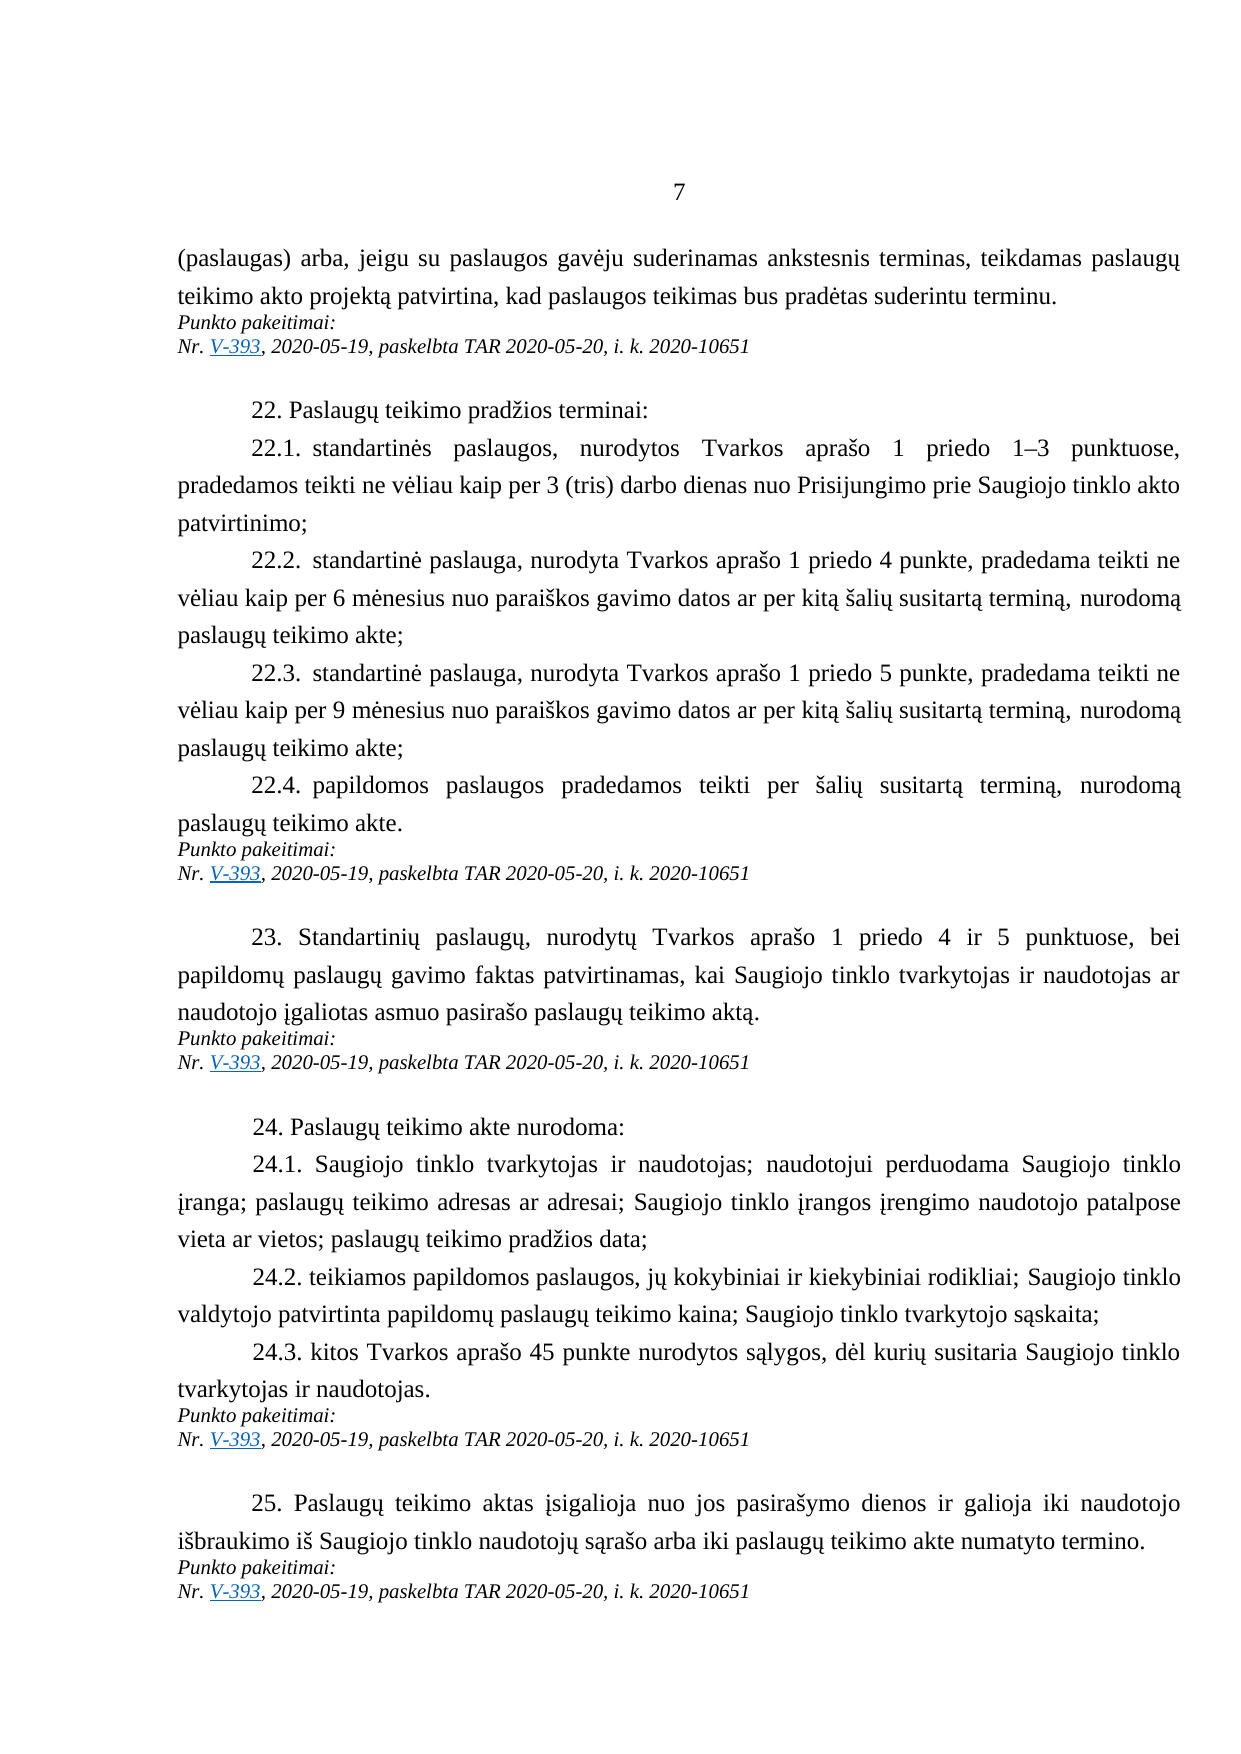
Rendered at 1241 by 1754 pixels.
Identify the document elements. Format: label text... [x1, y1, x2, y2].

text 24.2. teikiamos papildomos paslaugos, jų kokybiniai ir kiekybiniai rodikliai; Saugiojo tinklo valdytojo patvirtinta papildomų paslaugų teikimo kaina; Saugiojo tinklo tvarkytojo sąskaita; [177, 1253, 1181, 1328]
text Nr. V-393, 2020-05-19, paskelbta TAR 2020-05-20, i. k. 2020-10651 [177, 1579, 1181, 1603]
text 24.3. kitos Tvarkos aprašo 45 punkte nurodytos sąlygos, dėl kurių susitaria Saugiojo tinklo tvarkytojas ir naudotojas. [177, 1328, 1181, 1403]
text 25. Paslaugų teikimo aktas įsigalioja nuo jos pasirašymo dienos ir galioja iki naudotojo išbraukimo iš Saugiojo tinklo naudotojų sąrašo arba iki paslaugų teikimo akte numatyto termino. [177, 1480, 1181, 1555]
text Nr. V-393, 2020-05-19, paskelbta TAR 2020-05-20, i. k. 2020-10651 [177, 1427, 1181, 1451]
text Nr. V-393, 2020-05-19, paskelbta TAR 2020-05-20, i. k. 2020-10651 [177, 1050, 1181, 1074]
text Nr. V-393, 2020-05-19, paskelbta TAR 2020-05-20, i. k. 2020-10651 [177, 334, 1181, 358]
text Punkto pakeitimai: [177, 837, 1181, 861]
text 22.4. papildomos paslaugos pradedamos teikti per šalių susitartą terminą, nurodomą paslaugų teikimo akte. [177, 762, 1181, 837]
text 22. Paslaugų teikimo pradžios terminai: [177, 387, 1181, 424]
text Punkto pakeitimai: [177, 310, 1181, 334]
text 22.1. standartinės paslaugos, nurodytos Tvarkos aprašo 1 priedo 1–3 punktuose, pradedamos teikti ne vėliau kaip per 3 (tris) darbo dienas nuo Prisijungimo prie Saugiojo tinklo akto patvirtinimo; [177, 424, 1181, 537]
text 24.1. Saugiojo tinklo tvarkytojas ir naudotojas; naudotojui perduodama Saugiojo tinklo įranga; paslaugų teikimo adresas ar adresai; Saugiojo tinklo įrangos įrengimo naudotojo patalpose vieta ar vietos; paslaugų teikimo pradžios data; [177, 1140, 1181, 1253]
text Nr. V-393, 2020-05-19, paskelbta TAR 2020-05-20, i. k. 2020-10651 [177, 861, 1181, 885]
text Punkto pakeitimai: [177, 1555, 1181, 1579]
text 24. Paslaugų teikimo akte nurodoma: [177, 1103, 1181, 1140]
text Punkto pakeitimai: [177, 1026, 1181, 1050]
text (paslaugas) arba, jeigu su paslaugos gavėju suderinamas ankstesnis terminas, teikdamas paslaugų teikimo akto projektą patvirtina, kad paslaugos teikimas bus pradėtas suderintu terminu. [177, 235, 1181, 310]
text 23. Standartinių paslaugų, nurodytų Tvarkos aprašo 1 priedo 4 ir 5 punktuose, bei papildomų paslaugų gavimo faktas patvirtinamas, kai Saugiojo tinklo tvarkytojas ir naudotojas ar naudotojo įgaliotas asmuo pasirašo paslaugų teikimo aktą. [177, 913, 1181, 1026]
text 22.2. standartinė paslauga, nurodyta Tvarkos aprašo 1 priedo 4 punkte, pradedama teikti ne vėliau kaip per 6 mėnesius nuo paraiškos gavimo datos ar per kitą šalių susitartą terminą, nurodomą paslaugų teikimo akte; [177, 537, 1181, 649]
text Punkto pakeitimai: [177, 1403, 1181, 1427]
text 22.3. standartinė paslauga, nurodyta Tvarkos aprašo 1 priedo 5 punkte, pradedama teikti ne vėliau kaip per 9 mėnesius nuo paraiškos gavimo datos ar per kitą šalių susitartą terminą, nurodomą paslaugų teikimo akte; [177, 649, 1181, 762]
